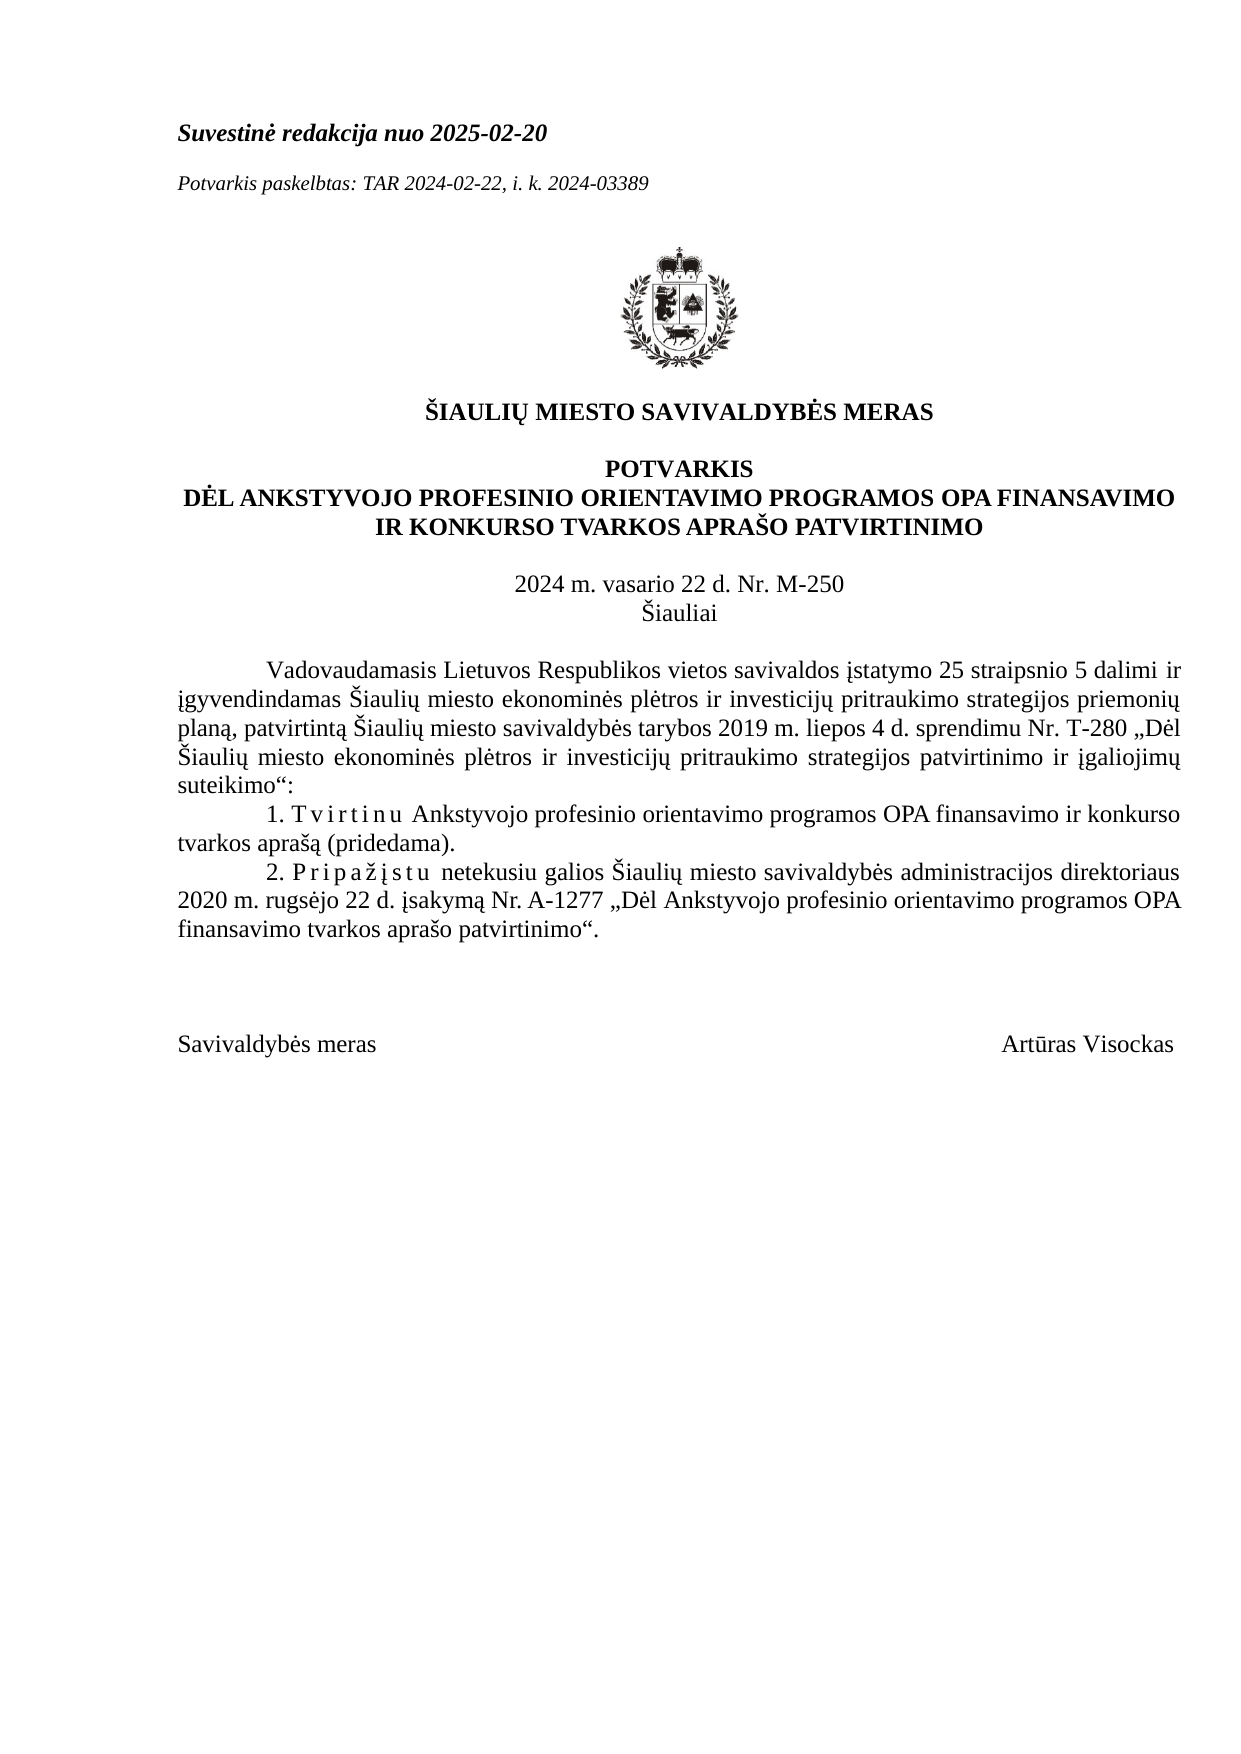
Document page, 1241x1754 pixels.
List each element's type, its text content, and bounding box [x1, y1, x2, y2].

subtitle ŠIAULIŲ MIESTO SAVIVALDYBĖS MERAS [177, 397, 1181, 426]
text Šiauliai [177, 598, 1181, 627]
text 2024 m. vasario 22 d. Nr. M-250 [177, 569, 1181, 598]
text Suvestinė redakcija nuo 2025-02-20 [177, 118, 1181, 147]
text Vadovaudamasis Lietuvos Respublikos vietos savivaldos įstatymo 25 straipsnio 5 dalimi ir įgyvendindamas Šiaulių miesto ekonominės plėtros ir investicijų pritraukimo strategijos priemonių planą, patvirtintą Šiaulių miesto savivaldybės tarybos 2019 m. liepos 4 d. sprendimu Nr. T-280 „Dėl Šiaulių miesto ekonominės plėtros ir investicijų pritraukimo strategijos patvirtinimo ir įgaliojimų suteikimo“: [177, 656, 1181, 799]
text DĖL ANKSTYVOJO PROFESINIO ORIENTAVIMO PROGRAMOS OPA FINANSAVIMO IR KONKURSO TVARKOS APRAŠO PATVIRTINIMO [177, 483, 1181, 541]
text POTVARKIS [177, 454, 1181, 483]
text 2. Pripažįstu netekusiu galios Šiaulių miesto savivaldybės administracijos direktoriaus 2020 m. rugsėjo 22 d. įsakymą Nr. A-1277 „Dėl Ankstyvojo profesinio orientavimo programos OPA finansavimo tvarkos aprašo patvirtinimo“. [177, 857, 1181, 943]
text 1. Tvirtinu Ankstyvojo profesinio orientavimo programos OPA finansavimo ir konkurso tvarkos aprašą (pridedama). [177, 799, 1181, 857]
text Potvarkis paskelbtas: TAR 2024-02-22, i. k. 2024-03389 [177, 171, 1181, 195]
text Savivaldybės meras Artūras Visockas [177, 1029, 1181, 1058]
